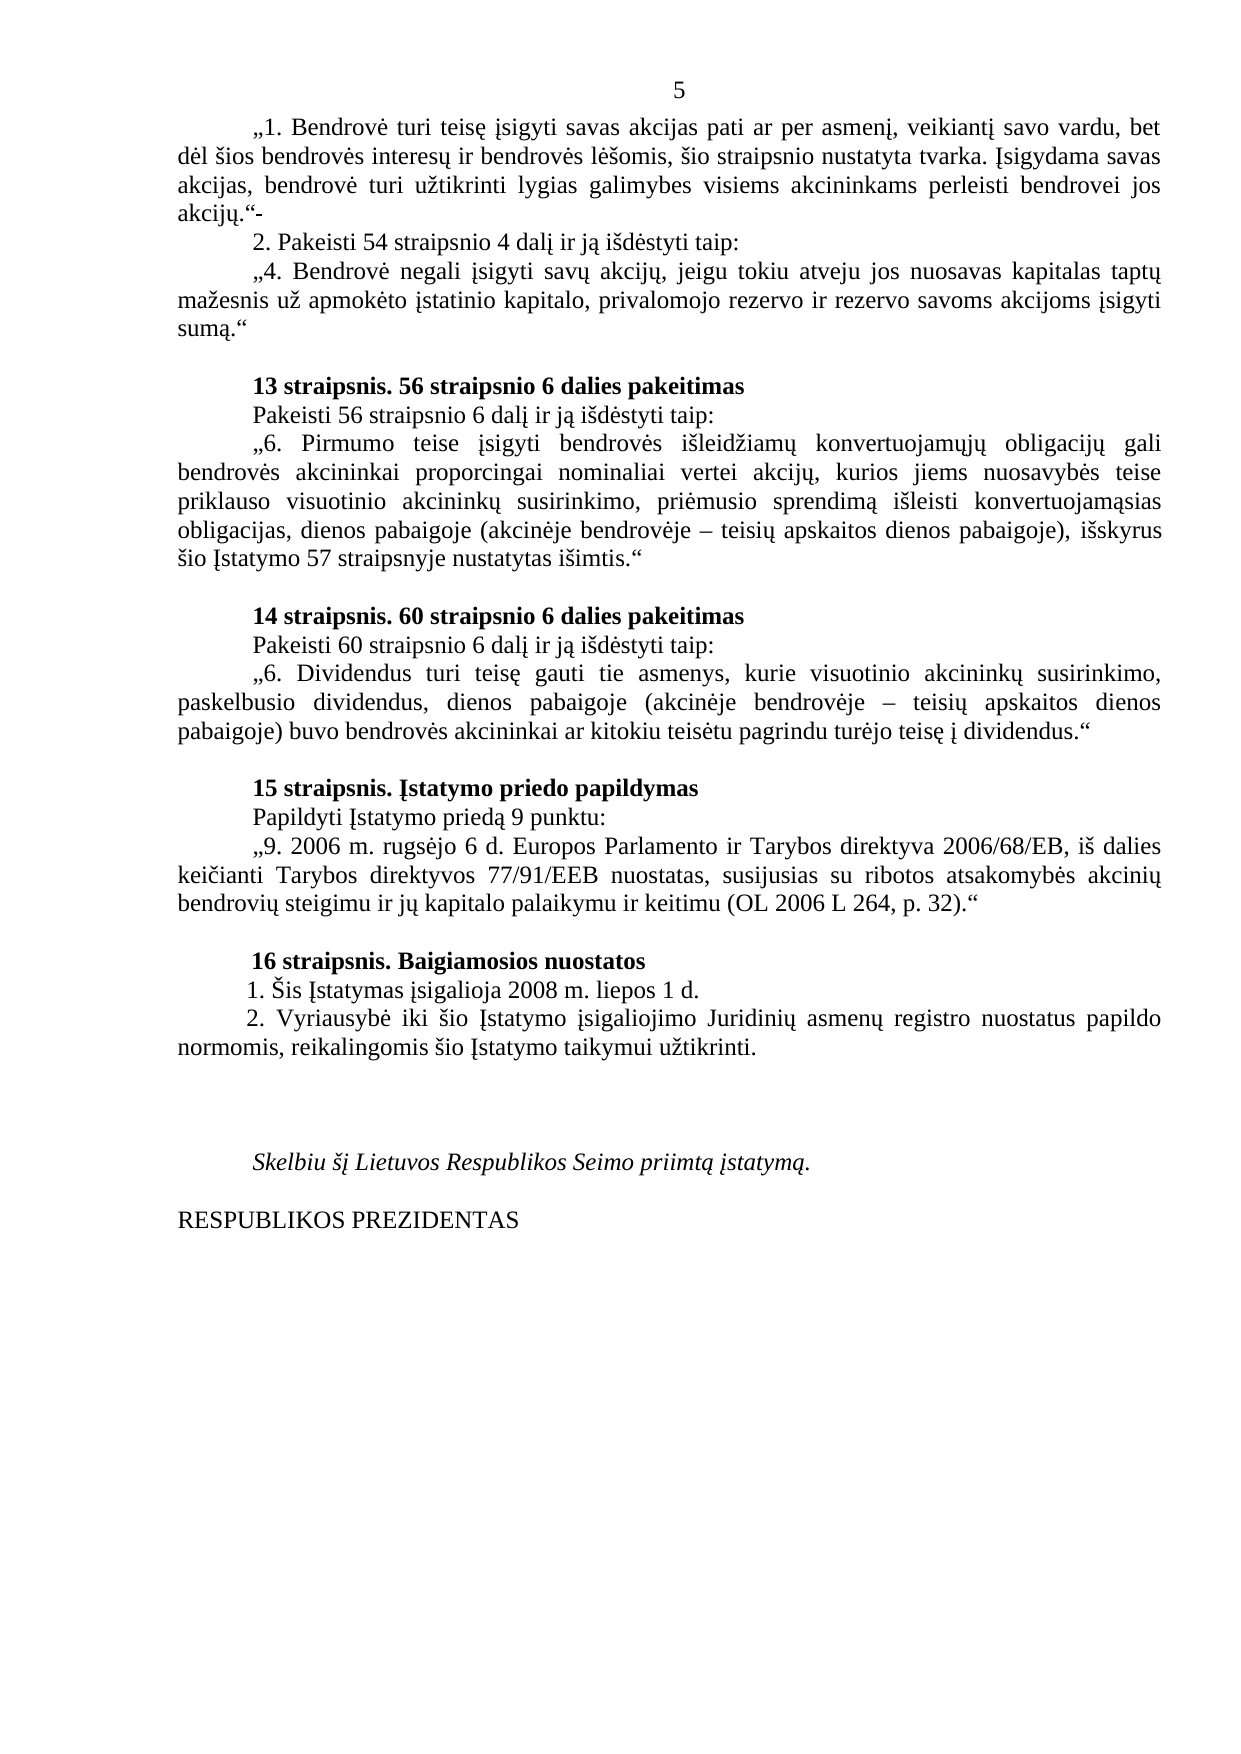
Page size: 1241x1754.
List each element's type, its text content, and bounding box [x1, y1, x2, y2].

text 2. Pakeisti 54 straipsnio 4 dalį ir ją išdėstyti taip: [177, 227, 1162, 256]
text Papildyti Įstatymo priedą 9 punktu: [177, 802, 1162, 831]
text 15 straipsnis. Įstatymo priedo papildymas [177, 773, 1162, 802]
text „1. Bendrovė turi teisę įsigyti savas akcijas pati ar per asmenį, veikiantį savo vardu, bet dėl šios bendrovės interesų ir bendrovės lėšomis, šio straipsnio nustatyta tvarka. Įsigydama savas akcijas, bendrovė turi užtikrinti lygias galimybes visiems akcininkams perleisti bendrovei jos akcijų.“ [177, 112, 1162, 227]
text „4. Bendrovė negali įsigyti savų akcijų, jeigu tokiu atveju jos nuosavas kapitalas taptų mažesnis už apmokėto įstatinio kapitalo, privalomojo rezervo ir rezervo savoms akcijoms įsigyti sumą.“ [177, 256, 1162, 342]
text 13 straipsnis. 56 straipsnio 6 dalies pakeitimas [177, 371, 1162, 400]
text RESPUBLIKOS PREZIDENTAS [177, 1205, 1162, 1233]
text Skelbiu šį Lietuvos Respublikos Seimo priimtą įstatymą. [177, 1147, 1162, 1176]
text 16 straipsnis. Baigiamosios nuostatos [177, 946, 1162, 975]
text 2. Vyriausybė iki šio Įstatymo įsigaliojimo Juridinių asmenų registro nuostatus papildo normomis, reikalingomis šio Įstatymo taikymui užtikrinti. [177, 1003, 1162, 1061]
text „9. 2006 m. rugsėjo 6 d. Europos Parlamento ir Tarybos direktyva 2006/68/EB, iš dalies keičianti Tarybos direktyvos 77/91/EEB nuostatas, susijusias su ribotos atsakomybės akcinių bendrovių steigimu ir jų kapitalo palaikymu ir keitimu (OL 2006 L 264, p. 32).“ [177, 831, 1162, 917]
text Pakeisti 56 straipsnio 6 dalį ir ją išdėstyti taip: [177, 400, 1162, 428]
text „6. Pirmumo teise įsigyti bendrovės išleidžiamų konvertuojamųjų obligacijų gali bendrovės akcininkai proporcingai nominaliai vertei akcijų, kurios jiems nuosavybės teise priklauso visuotinio akcininkų susirinkimo, priėmusio sprendimą išleisti konvertuojamąsias obligacijas, dienos pabaigoje (akcinėje bendrovėje – teisių apskaitos dienos pabaigoje), išskyrus šio Įstatymo 57 straipsnyje nustatytas išimtis.“ [177, 428, 1162, 572]
text 14 straipsnis. 60 straipsnio 6 dalies pakeitimas [177, 601, 1162, 630]
text „6. Dividendus turi teisę gauti tie asmenys, kurie visuotinio akcininkų susirinkimo, paskelbusio dividendus, dienos pabaigoje (akcinėje bendrovėje – teisių apskaitos dienos pabaigoje) buvo bendrovės akcininkai ar kitokiu teisėtu pagrindu turėjo teisę į dividendus.“ [177, 658, 1162, 745]
text Pakeisti 60 straipsnio 6 dalį ir ją išdėstyti taip: [177, 630, 1162, 658]
text 1. Šis Įstatymas įsigalioja 2008 m. liepos 1 d. [177, 975, 1162, 1003]
